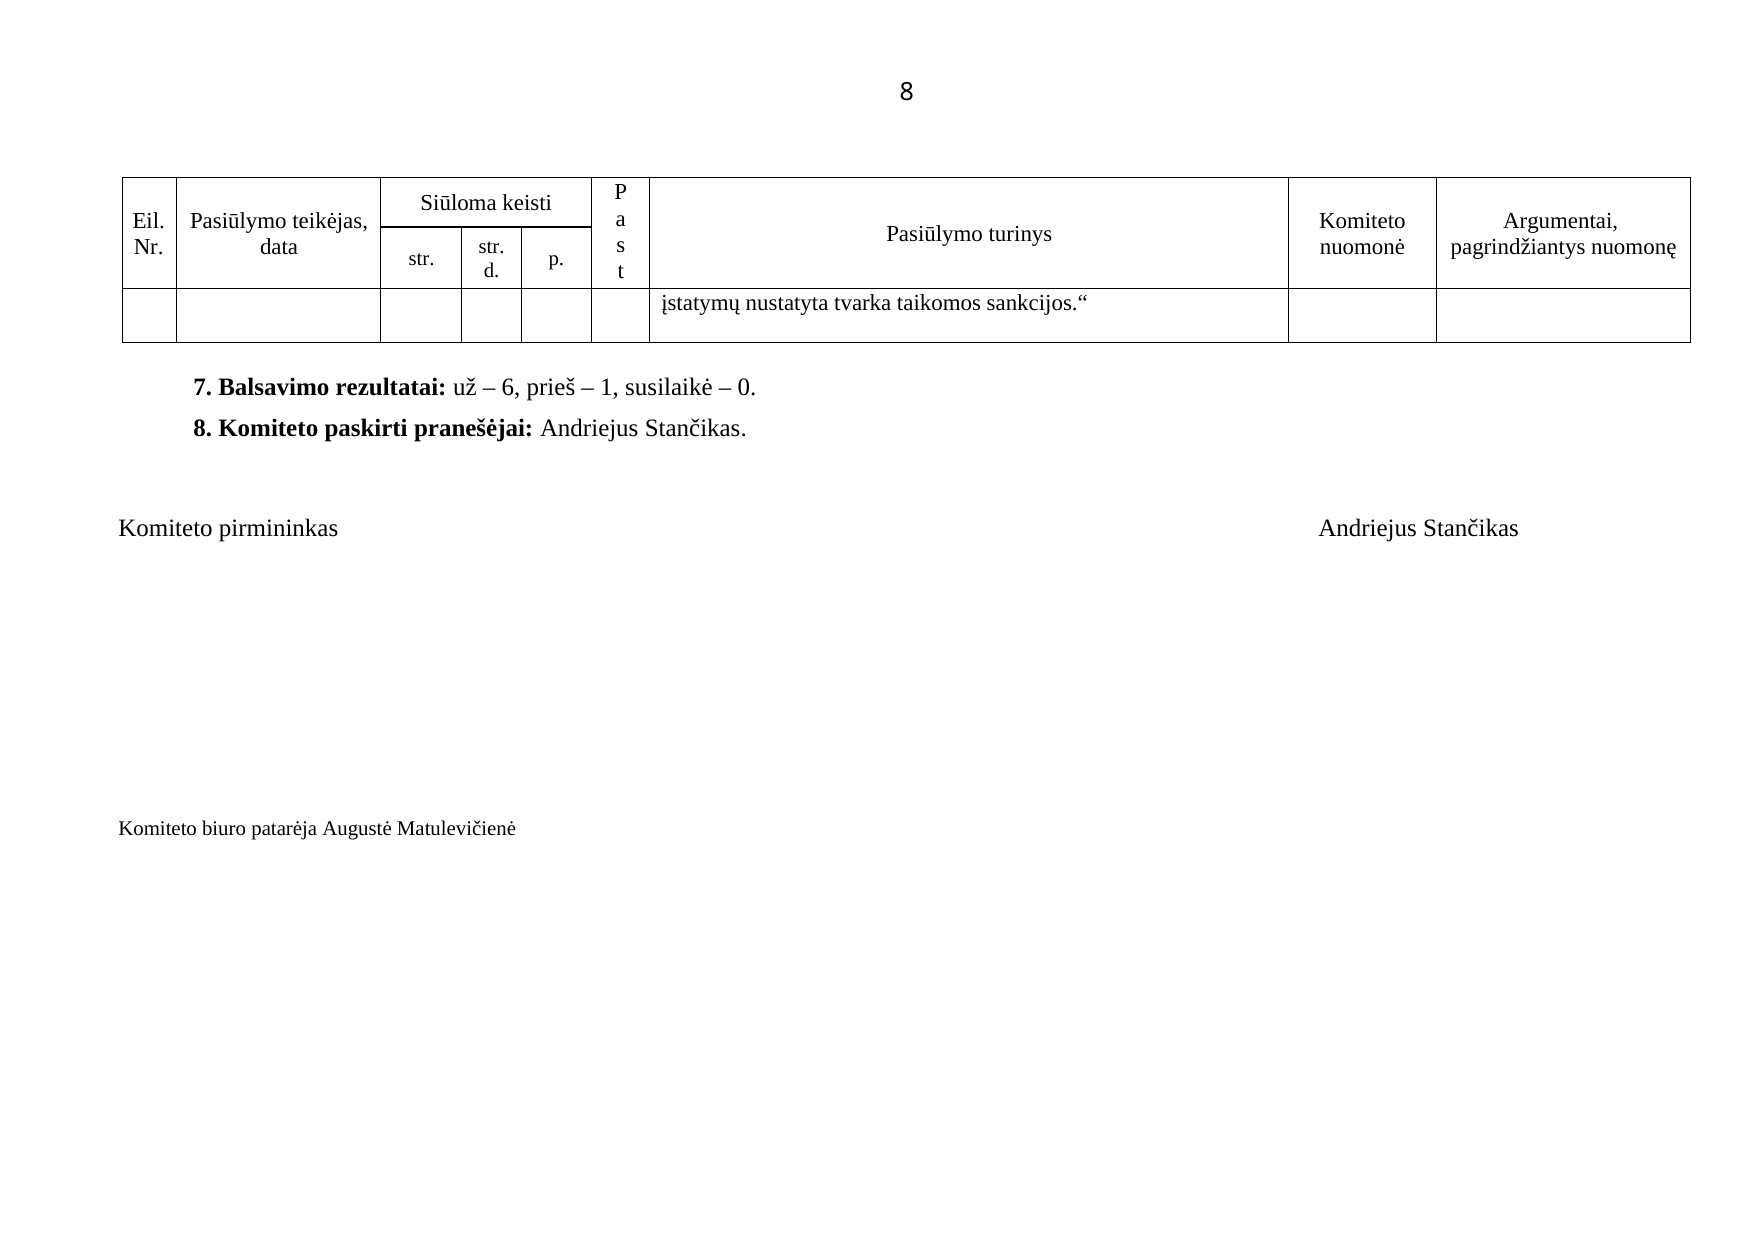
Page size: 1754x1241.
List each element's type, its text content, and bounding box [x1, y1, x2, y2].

table_cell [522, 289, 591, 342]
text 7. Balsavimo rezultatai: už – 6, prieš – 1, susilaikė – 0. [193, 372, 1695, 400]
table_cell [123, 289, 176, 342]
table_cell [177, 289, 380, 342]
table_cell [381, 289, 461, 342]
table_cell įstatymų nustatyta tvarka taikomos sankcijos.“ [650, 289, 1288, 342]
table_header Pastabos [592, 178, 649, 288]
table_cell str. d. [462, 228, 521, 288]
text 8. Komiteto paskirti pranešėjai: Andriejus Stančikas. [118, 413, 1695, 442]
table_header Pasiūlymo teikėjas, data [177, 178, 380, 288]
table_cell [1437, 289, 1690, 342]
table_header Siūloma keisti [381, 178, 591, 226]
table_cell [592, 289, 649, 342]
table_header Argumentai, pagrindžiantys nuomonę [1437, 178, 1690, 288]
table_header Eil. Nr. [123, 178, 176, 288]
table_cell str. [381, 228, 461, 288]
text Komiteto biuro patarėja Augustė Matulevičienė [118, 816, 1695, 840]
table_cell p. [522, 228, 591, 288]
table_header Komiteto nuomonė [1289, 178, 1436, 288]
table_cell [1289, 289, 1436, 342]
table_cell [462, 289, 521, 342]
table_header Pasiūlymo turinys [650, 178, 1288, 288]
text Komiteto pirmininkas Andriejus Stančikas [118, 513, 1695, 542]
